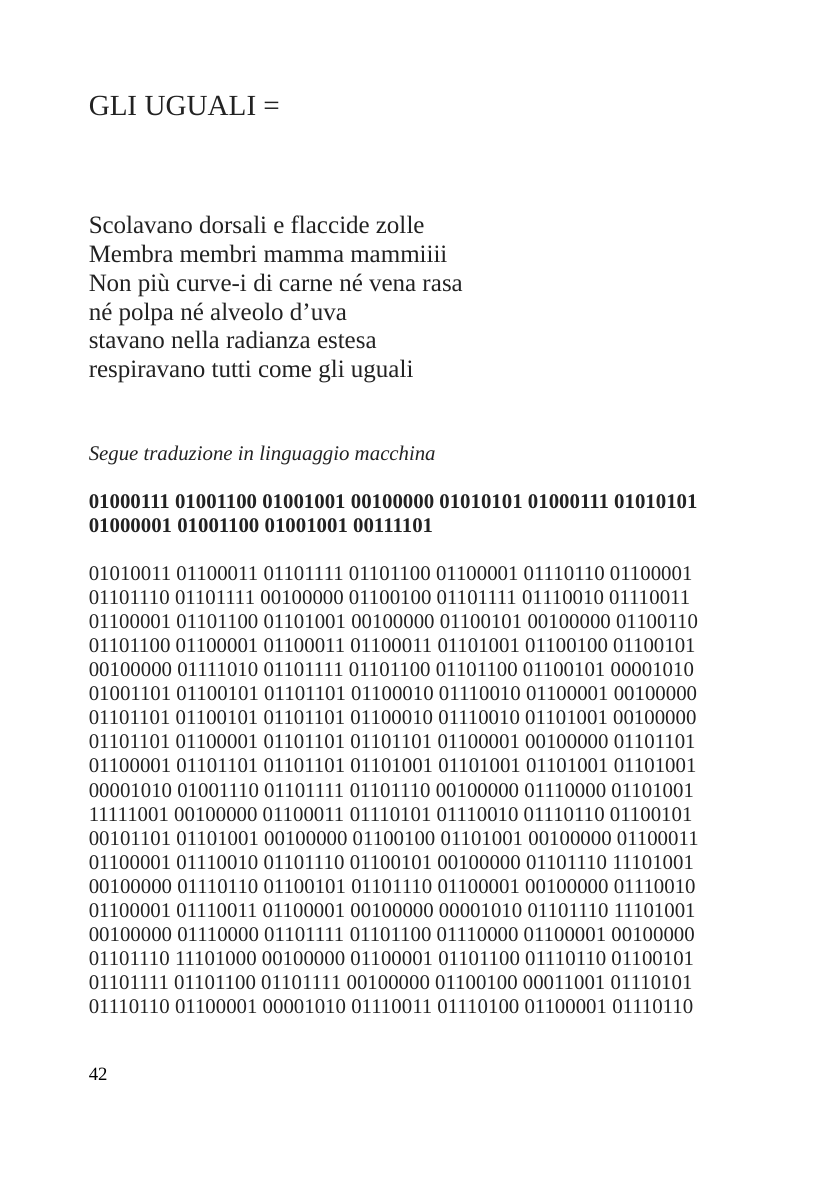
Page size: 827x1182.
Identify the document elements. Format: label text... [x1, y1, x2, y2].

text né polpa né alveolo d’uva [88, 297, 738, 326]
text GLI UGUALI = [88, 88, 738, 122]
text Segue traduzione in linguaggio macchina [88, 441, 738, 465]
text stavano nella radianza estesa [88, 326, 738, 354]
text 01010011 01100011 01101111 01101100 01100001 01110110 01100001 01101110 01101111 00100000 01100100 01101111 01110010 01110011 01100001 01101100 01101001 00100000 01100101 00100000 01100110 01101100 01100001 01100011 01100011 01101001 01100100 01100101 00100000 01111010 01101111 01101100 01101100 01100101 00001010 01001101 01100101 01101101 01100010 01110010 01100001 00100000 01101101 01100101 01101101 01100010 01110010 01101001 00100000 01101101 01100001 01101101 01101101 01100001 00100000 01101101 01100001 01101101 01101101 01101001 01101001 01101001 01101001 00001010 01001110 01101111 01101110 00100000 01110000 01101001 11111001 00100000 01100011 01110101 01110010 01110110 01100101 00101101 01101001 00100000 01100100 01101001 00100000 01100011 01100001 01110010 01101110 01100101 00100000 01101110 11101001 00100000 01110110 01100101 01101110 01100001 00100000 01110010 01100001 01110011 01100001 00100000 00001010 01101110 11101001 00100000 01110000 01101111 01101100 01110000 01100001 00100000 01101110 11101000 00100000 01100001 01101100 01110110 01100101 01101111 01101100 01101111 00100000 01100100 00011001 01110101 01110110 01100001 00001010 01110011 01110100 01100001 01110110 [88, 561, 738, 1018]
text Non più curve-i di carne né vena rasa [88, 268, 738, 297]
text 01000111 01001100 01001001 00100000 01010101 01000111 01010101 01000001 01001100 01001001 00111101 [88, 489, 738, 537]
subtitle Membra membri mamma mammiiii [88, 239, 738, 268]
subtitle Scolavano dorsali e flaccide zolle [88, 211, 738, 239]
text respiravano tutti come gli uguali [88, 354, 738, 383]
